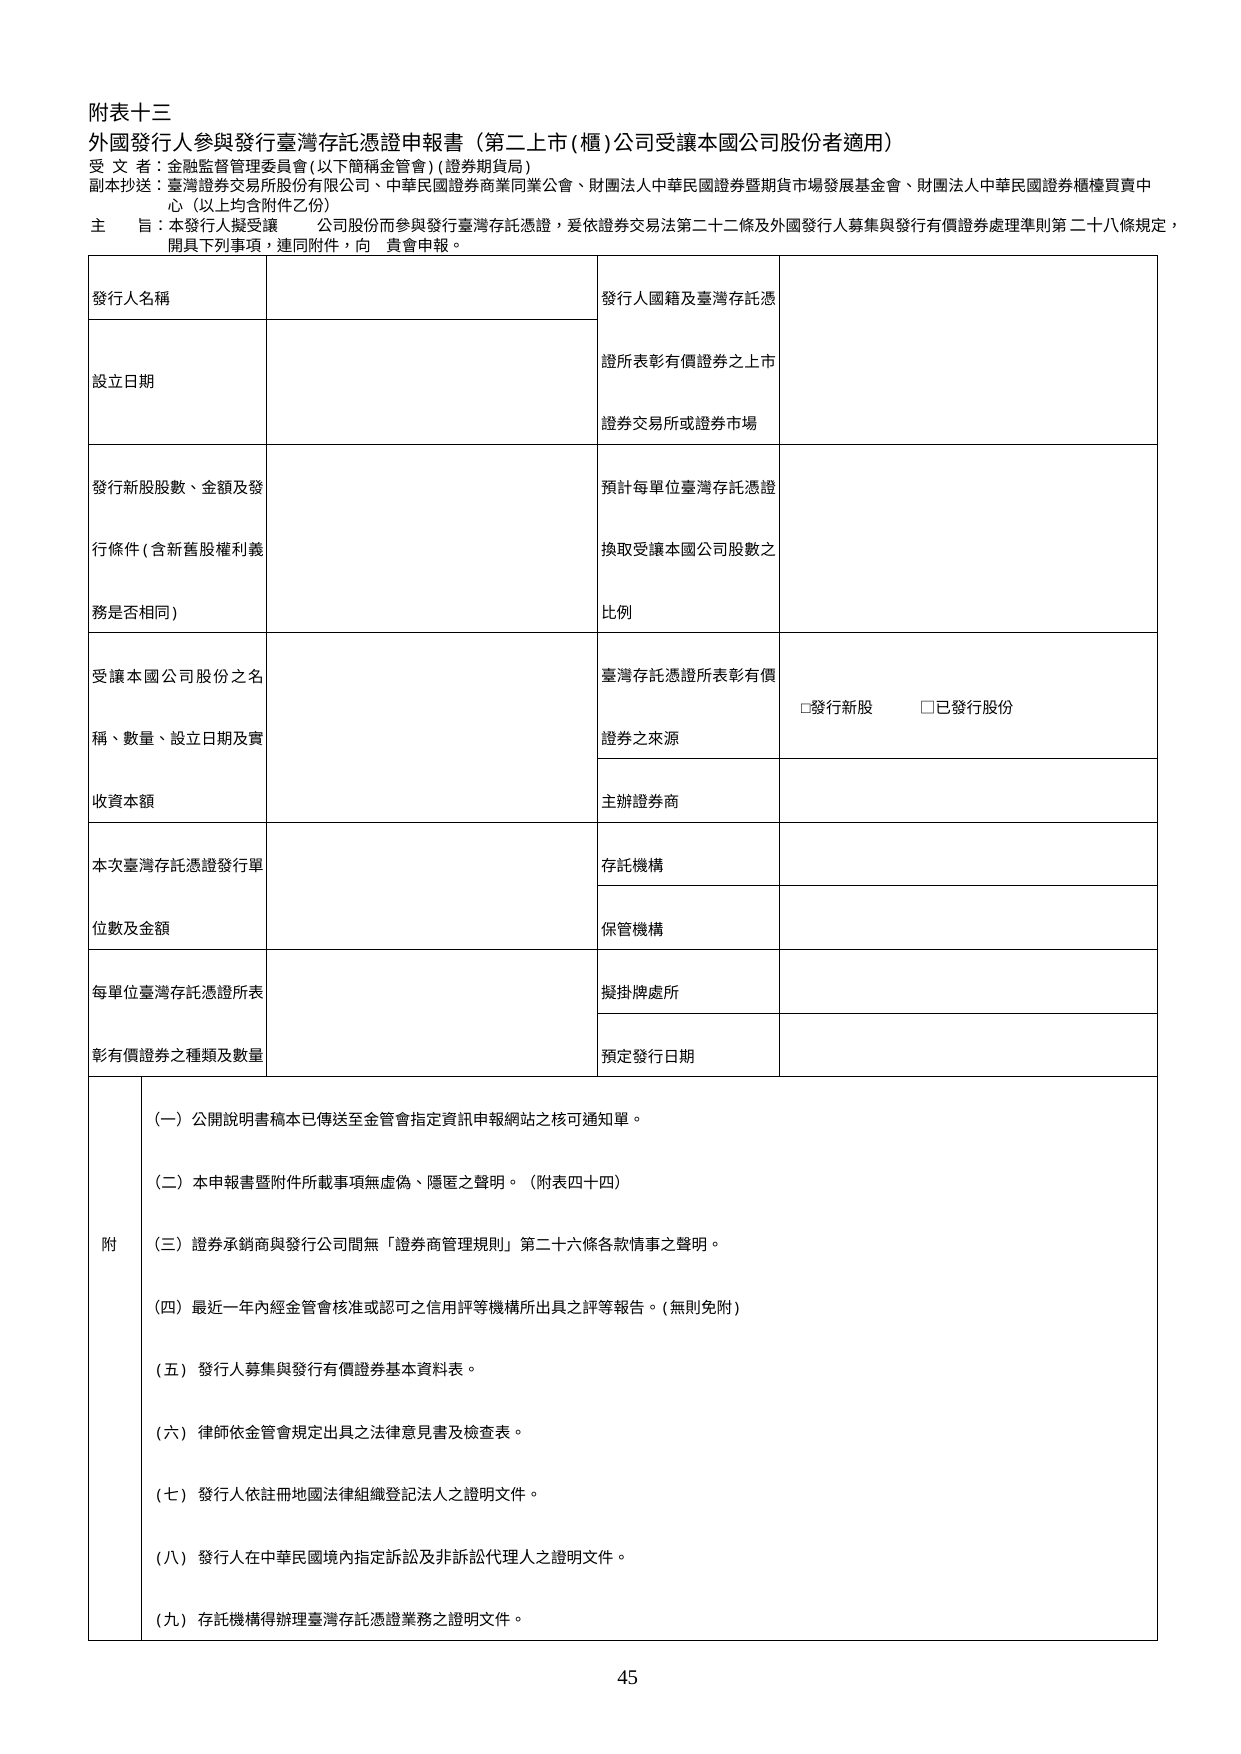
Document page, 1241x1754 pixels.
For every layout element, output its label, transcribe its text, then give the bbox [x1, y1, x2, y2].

table_header 發行人名稱 [89, 256, 266, 319]
table_header 發行人國籍及臺灣存託憑證所表彰有價證券之上市證券交易所或證券市場 [598, 256, 779, 444]
text 主 旨：本發行人擬受讓 公司股份而參與發行臺灣存託憑證，爰依證券交易法第二十二條及外國發行人募集與發行有價證券處理準則第二十八條規定，開具下列事項，連同附件，向 貴會申報。 [90, 216, 1166, 255]
table_cell [780, 823, 1157, 885]
table_cell [780, 445, 1157, 632]
table_cell 預計每單位臺灣存託憑證換取受讓本國公司股數之比例 [598, 445, 779, 632]
table_cell [267, 823, 597, 949]
table_cell 臺灣存託憑證所表彰有價證券之來源 [598, 633, 779, 758]
table_cell 每單位臺灣存託憑證所表彰有價證券之種類及數量 [89, 950, 266, 1076]
table_cell 附 [89, 1077, 141, 1639]
table_cell [267, 633, 597, 822]
table_cell [780, 950, 1157, 1012]
table_cell 發行新股股數、金額及發行條件(含新舊股權利義務是否相同) [89, 445, 266, 632]
table_cell [267, 320, 597, 444]
table_cell [780, 886, 1157, 949]
text 受 文 者：金融監督管理委員會(以下簡稱金管會)(證券期貨局) [89, 156, 1166, 176]
table_cell 受讓本國公司股份之名稱、數量、設立日期及實收資本額 [89, 633, 266, 822]
table_cell 存託機構 [598, 823, 779, 885]
text 外國發行人參與發行臺灣存託憑證申報書（第二上市(櫃)公司受讓本國公司股份者適用） [89, 126, 1166, 156]
table_cell □發行新股 □已發行股份 [780, 633, 1157, 758]
table_cell [780, 759, 1157, 822]
table_cell 預定發行日期 [598, 1014, 779, 1076]
table_cell 主辦證券商 [598, 759, 779, 822]
table_cell 擬掛牌處所 [598, 950, 779, 1012]
table_cell 設立日期 [89, 320, 266, 444]
table_header [780, 256, 1157, 444]
table_cell 保管機構 [598, 886, 779, 949]
table_cell [267, 950, 597, 1076]
table_cell [267, 445, 597, 632]
table_cell 本次臺灣存託憑證發行單位數及金額 [89, 823, 266, 949]
table_header [267, 256, 597, 319]
table_cell [780, 1014, 1157, 1076]
text 副本抄送：臺灣證券交易所股份有限公司、中華民國證券商業同業公會、財團法人中華民國證券暨期貨市場發展基金會、財團法人中華民國證券櫃檯買賣中心（以上均含附件乙份） [89, 176, 1166, 216]
text 附表十三 [89, 96, 1166, 126]
table_cell （一）公開說明書稿本已傳送至金管會指定資訊申報網站之核可通知單。 （二）本申報書暨附件所載事項無虛偽、隱匿之聲明。（附表四十四） （三）證券承銷商與發行公司間無「證券商管理規則」第二十六條各款情事之聲明。 （四）最近一年內經金管會核准或認可之信用評等機構所出具之評等報告。(無則免附) (五) 發行人募集與發行有價證券基本資料表。 (六) 律師依金管會規定出具之法律意見書及檢查表。 (七) 發行人依註冊地國法律組織登記法人之證明文件。 (八) 發行人在中華民國境內指定訴訟及非訴訟代理人之證明文件。 (九) 存託機構得辦理臺灣存託憑證業務之證明文件。 [142, 1077, 1157, 1639]
